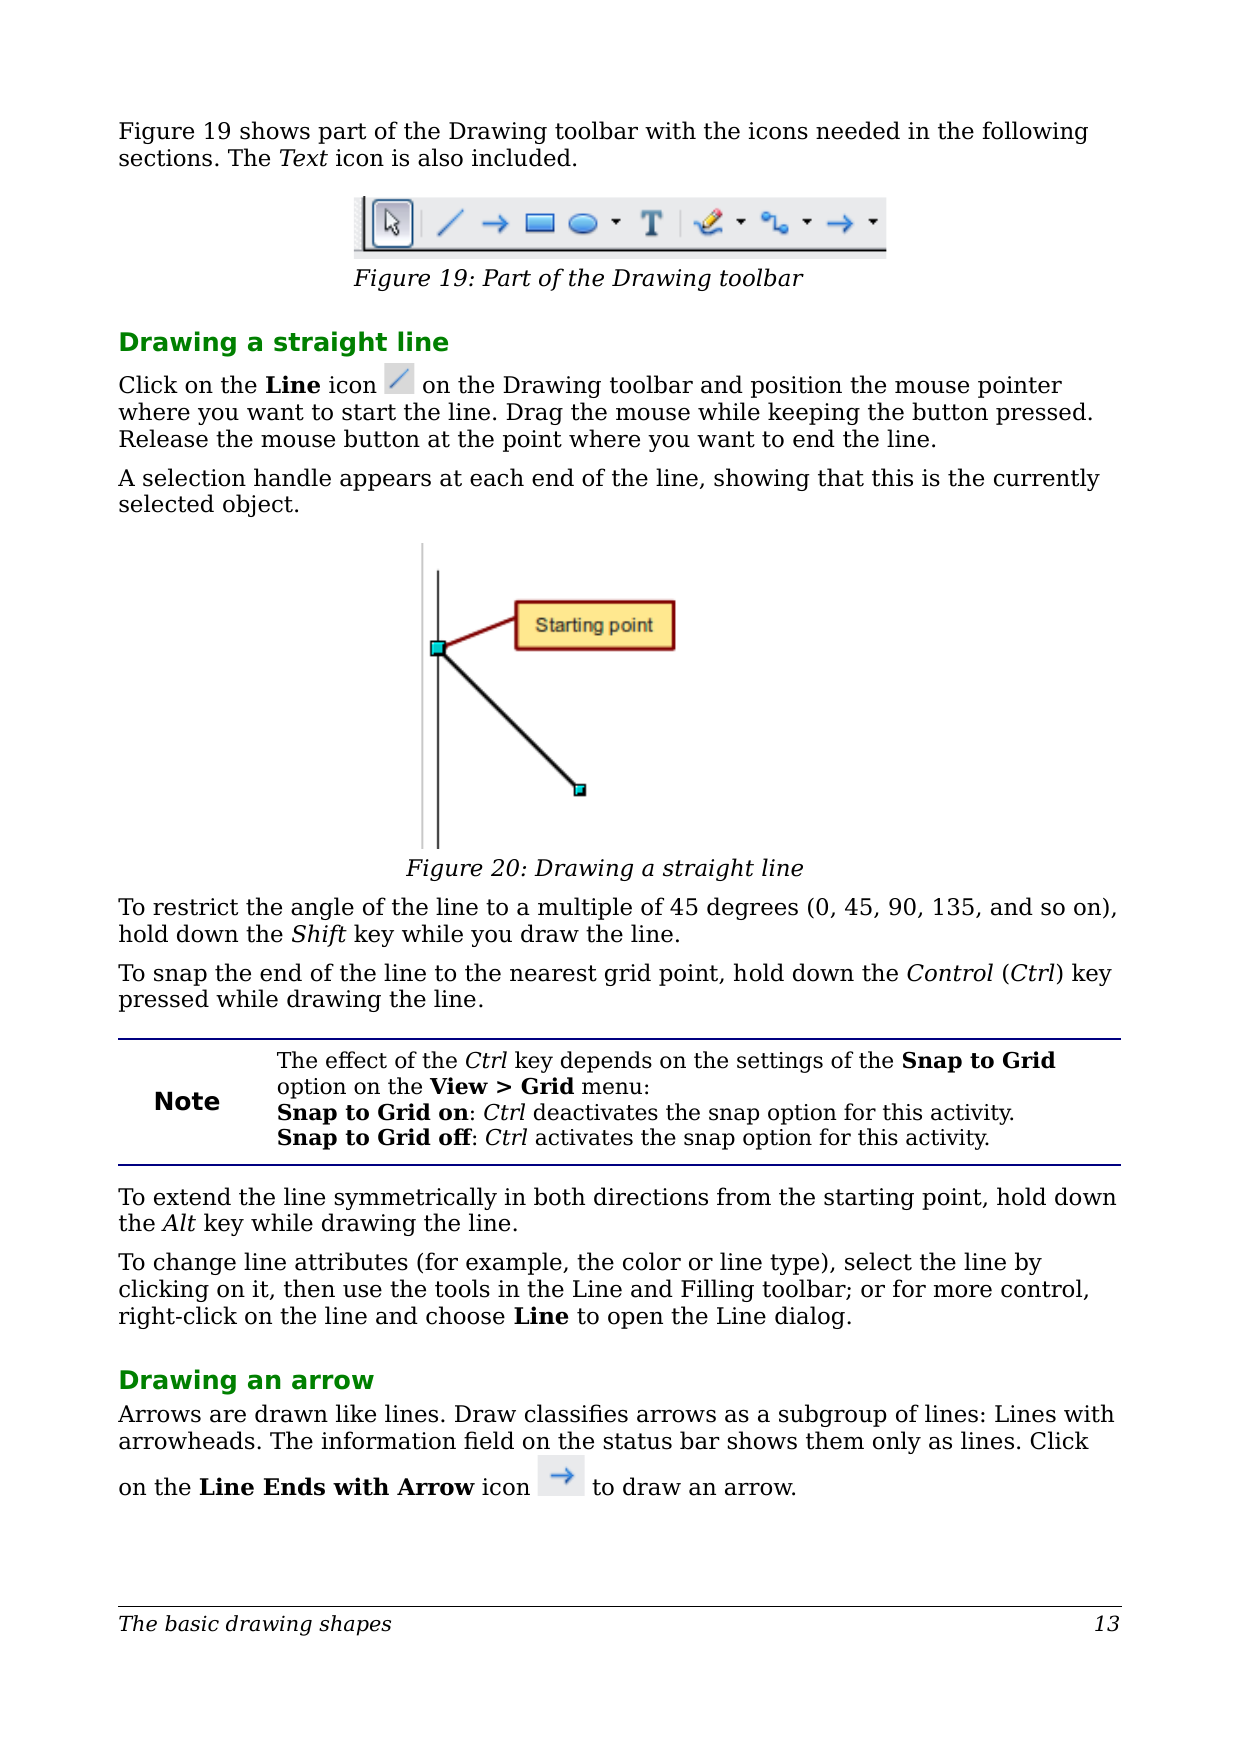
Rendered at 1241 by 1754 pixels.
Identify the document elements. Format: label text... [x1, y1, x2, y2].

table_header The effect of the Ctrl key depends on the settings of the Snap to Grid option on the View > Grid menu: Snap to Grid on: Ctrl deactivates the snap option for this activity. Snap to Grid off: Ctrl activates the snap option for this activity. [255, 1040, 1121, 1164]
text Figure 19: Part of the Drawing toolbar [354, 265, 886, 292]
text To extend the line symmetrically in both directions from the starting point, hold down the Alt key while drawing the line. [118, 1184, 1122, 1237]
text To restrict the angle of the line to a multiple of 45 degrees (0, 45, 90, 135, and so on), hold down the Shift key while you draw the line. [118, 894, 1122, 947]
text Figure 20: Drawing a straight line [406, 855, 834, 882]
text Arrows are drawn like lines. Draw classifies arrows as a subgroup of lines: Lines with arrowheads. The information field on the status bar shows them only as lines. Click on the Line Ends with Arrow icon to draw an arrow. [118, 1402, 1122, 1501]
table_header Note [118, 1040, 255, 1164]
text Figure 19 shows part of the Drawing toolbar with the icons needed in the following sections. The Text icon is also included. [118, 118, 1122, 171]
text Click on the Line icon on the Drawing toolbar and position the mouse pointer where you want to start the line. Drag the mouse while keeping the button pressed. Release the mouse button at the point where you want to end the line. [118, 363, 1122, 452]
picture [537, 1455, 585, 1496]
text To snap the end of the line to the nearest grid point, hold down the Control (Ctrl) key pressed while drawing the line. [118, 960, 1122, 1013]
subtitle Drawing a straight line [118, 327, 1122, 357]
text To change line attributes (for example, the color or line type), select the line by clicking on it, then use the tools in the Line and Filling toolbar; or for more control, right-click on the line and choose Line to open the Line dialog. [118, 1249, 1122, 1330]
subtitle Drawing an arrow [118, 1365, 1122, 1395]
text A selection handle appears at each end of the line, showing that this is the currently selected object. [118, 465, 1122, 518]
picture [384, 363, 415, 394]
picture [353, 196, 887, 259]
picture [406, 543, 702, 849]
